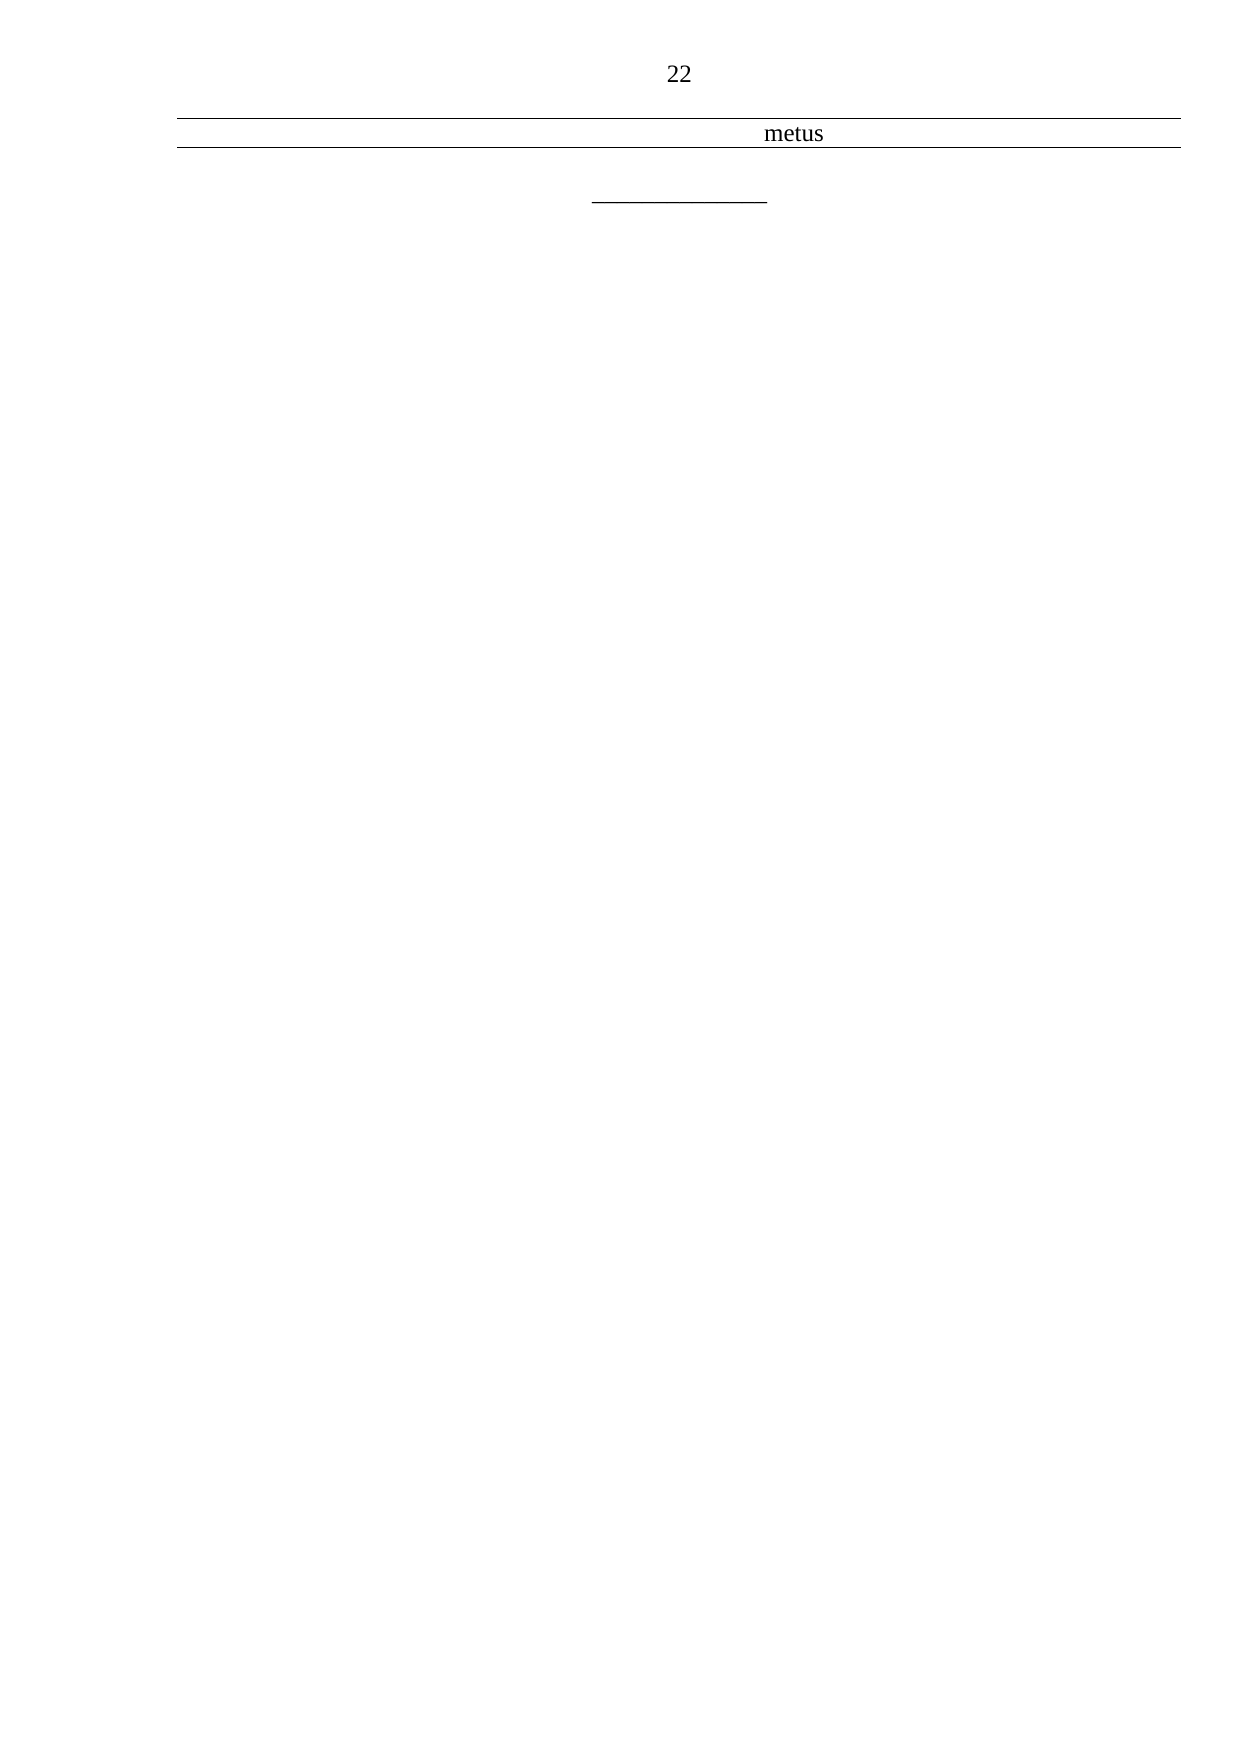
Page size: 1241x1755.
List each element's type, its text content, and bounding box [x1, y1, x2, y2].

table_cell [1013, 119, 1181, 147]
table_cell [177, 119, 753, 147]
text ______________ [177, 177, 1181, 205]
table_cell metus [753, 119, 1013, 147]
